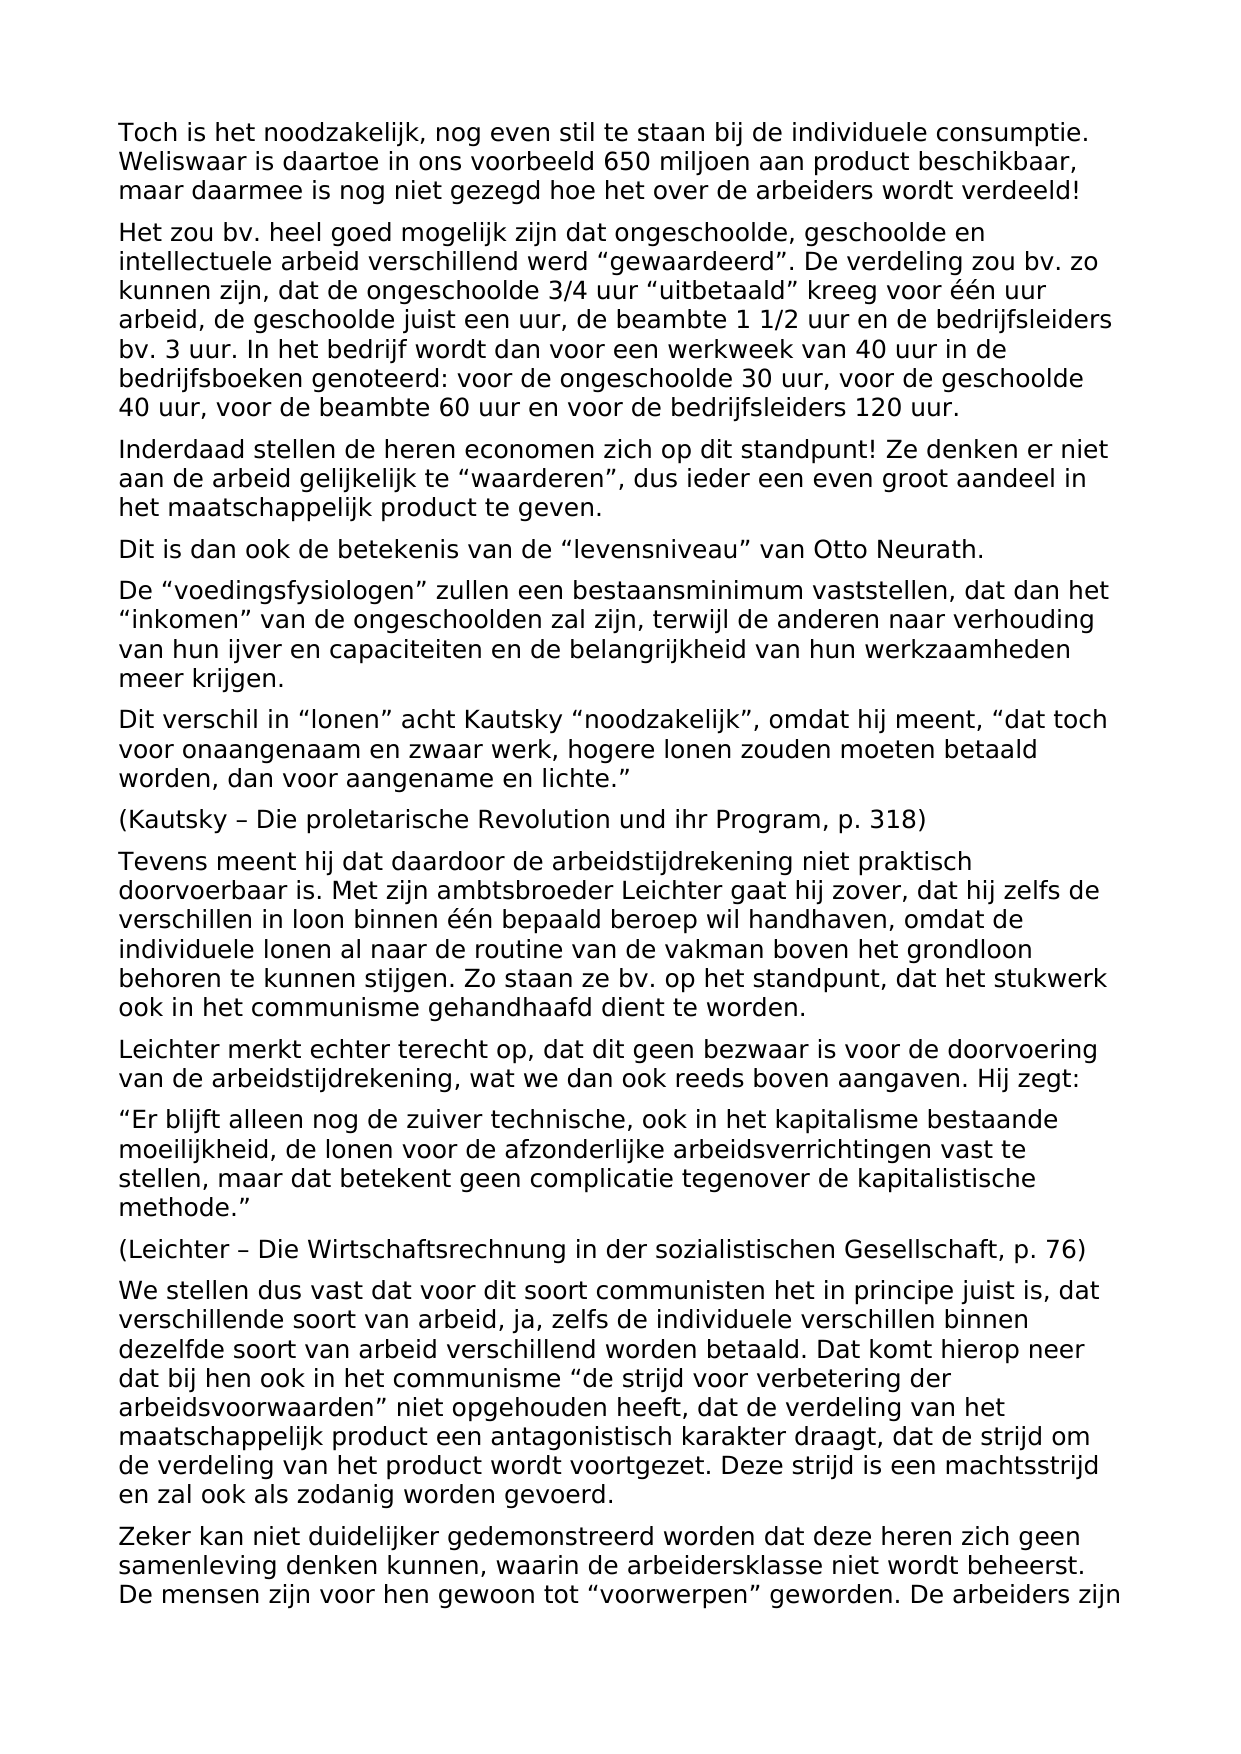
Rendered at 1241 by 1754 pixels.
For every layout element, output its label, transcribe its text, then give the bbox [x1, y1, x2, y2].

text Leichter merkt echter terecht op, dat dit geen bezwaar is voor de doorvoering van de arbeidstijdrekening, wat we dan ook reeds boven aangaven. Hij zegt: [118, 1035, 1122, 1093]
text Tevens meent hij dat daardoor de arbeidstijdrekening niet praktisch doorvoerbaar is. Met zijn ambtsbroeder Leichter gaat hij zover, dat hij zelfs de verschillen in loon binnen één bepaald beroep wil handhaven, omdat de individuele lonen al naar de routine van de vakman boven het grondloon behoren te kunnen stijgen. Zo staan ze bv. op het standpunt, dat het stukwerk ook in het communisme gehandhaafd dient te worden. [118, 847, 1122, 1022]
text (Leichter – Die Wirtschaftsrechnung in der sozialistischen Gesellschaft, p. 76) [118, 1235, 1122, 1264]
text Toch is het noodzakelijk, nog even stil te staan bij de individuele consumptie. Weliswaar is daartoe in ons voorbeeld 650 miljoen aan product beschikbaar, maar daarmee is nog niet gezegd hoe het over de arbeiders wordt verdeeld! [118, 118, 1122, 206]
text De “voedingsfysiologen” zullen een bestaansminimum vaststellen, dat dan het “inkomen” van de ongeschoolden zal zijn, terwijl de anderen naar verhouding van hun ijver en capaciteiten en de belangrijkheid van hun werkzaamheden meer krijgen. [118, 576, 1122, 693]
text (Kautsky – Die proletarische Revolution und ihr Program, p. 318) [118, 806, 1122, 835]
text We stellen dus vast dat voor dit soort communisten het in principe juist is, dat verschillende soort van arbeid, ja, zelfs de individuele verschillen binnen dezelfde soort van arbeid verschillend worden betaald. Dat komt hierop neer dat bij hen ook in het communisme “de strijd voor verbetering der arbeidsvoorwaarden” niet opgehouden heeft, dat de verdeling van het maatschappelijk product een antagonistisch karakter draagt, dat de strijd om de verdeling van het product wordt voortgezet. Deze strijd is een machtsstrijd en zal ook als zodanig worden gevoerd. [118, 1276, 1122, 1510]
text Zeker kan niet duidelijker gedemonstreerd worden dat deze heren zich geen samenleving denken kunnen, waarin de arbeidersklasse niet wordt beheerst. De mensen zijn voor hen gewoon tot “voorwerpen” geworden. De arbeiders zijn [118, 1522, 1122, 1610]
text Het zou bv. heel goed mogelijk zijn dat ongeschoolde, geschoolde en intellectuele arbeid verschillend werd “gewaardeerd”. De verdeling zou bv. zo kunnen zijn, dat de ongeschoolde 3/4 uur “uitbetaald” kreeg voor één uur arbeid, de geschoolde juist een uur, de beambte 1 1/2 uur en de bedrijfsleiders bv. 3 uur. In het bedrijf wordt dan voor een werkweek van 40 uur in de bedrijfsboeken genoteerd: voor de ongeschoolde 30 uur, voor de geschoolde 40 uur, voor de beambte 60 uur en voor de bedrijfsleiders 120 uur. [118, 218, 1122, 422]
text Inderdaad stellen de heren economen zich op dit standpunt! Ze denken er niet aan de arbeid gelijkelijk te “waarderen”, dus ieder een even groot aandeel in het maatschappelijk product te geven. [118, 435, 1122, 522]
text Dit verschil in “lonen” acht Kautsky “noodzakelijk”, omdat hij meent, “dat toch voor onaangenaam en zwaar werk, hogere lonen zouden moeten betaald worden, dan voor aangename en lichte.” [118, 706, 1122, 793]
text Dit is dan ook de betekenis van de “levensniveau” van Otto Neurath. [118, 535, 1122, 564]
text “Er blijft alleen nog de zuiver technische, ook in het kapitalisme bestaande moeilijkheid, de lonen voor de afzonderlijke arbeidsverrichtingen vast te stellen, maar dat betekent geen complicatie tegenover de kapitalistische methode.” [118, 1106, 1122, 1222]
